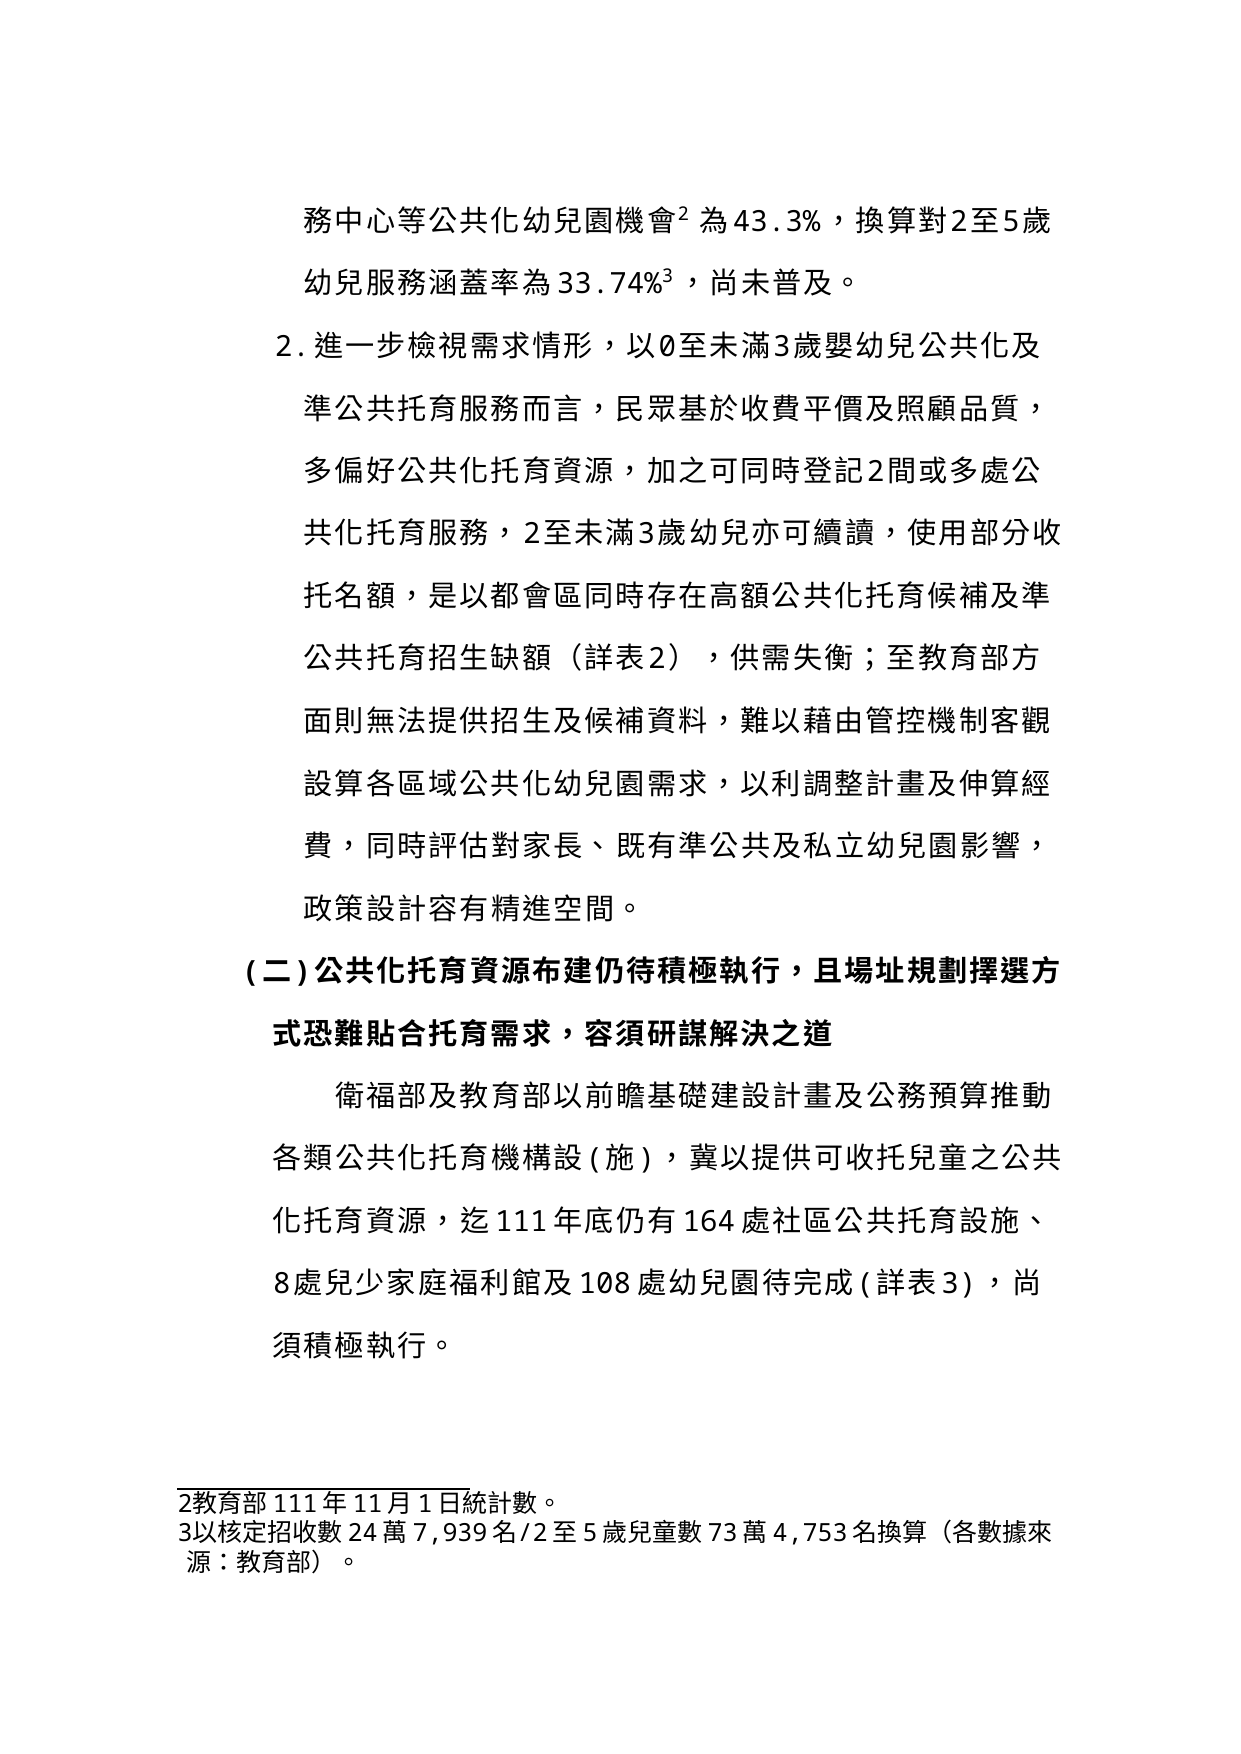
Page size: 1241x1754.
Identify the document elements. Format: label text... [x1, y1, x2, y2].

text 2.進一步檢視需求情形，以0至未滿3歲嬰幼兒公共化及準公共托育服務而言，民眾基於收費平價及照顧品質，多偏好公共化托育資源，加之可同時登記2間或多處公共化托育服務，2至未滿3歲幼兒亦可續讀，使用部分收托名額，是以都會區同時存在高額公共化托育候補及準公共托育招生缺額（詳表2），供需失衡；至教育部方面則無法提供招生及候補資料，難以藉由管控機制客觀設算各區域公共化幼兒園需求，以利調整計畫及伸算經費，同時評估對家長、既有準公共及私立幼兒園影響，政策設計容有精進空間。 [266, 302, 1063, 927]
text 教育部111年11月1日統計數。 [177, 1489, 1063, 1518]
text 務中心等公共化幼兒園機會為43.3%，換算對2至5歲幼兒服務涵蓋率為33.74%，尚未普及。 [266, 177, 1063, 302]
text 衛福部及教育部以前瞻基礎建設計畫及公務預算推動各類公共化托育機構設(施)，冀以提供可收托兒童之公共化托育資源，迄111年底仍有164處社區公共托育設施、8處兒少家庭福利館及108處幼兒園待完成(詳表3)，尚須積極執行。 [266, 1052, 1063, 1365]
text 以核定招收數24萬7,939名/2至5歲兒童數73萬4,753名換算（各數據來源：教育部）。 [177, 1518, 1063, 1577]
text (二)公共化托育資源布建仍待積極執行，且場址規劃擇選方式恐難貼合托育需求，容須研謀解決之道 [236, 927, 1063, 1052]
